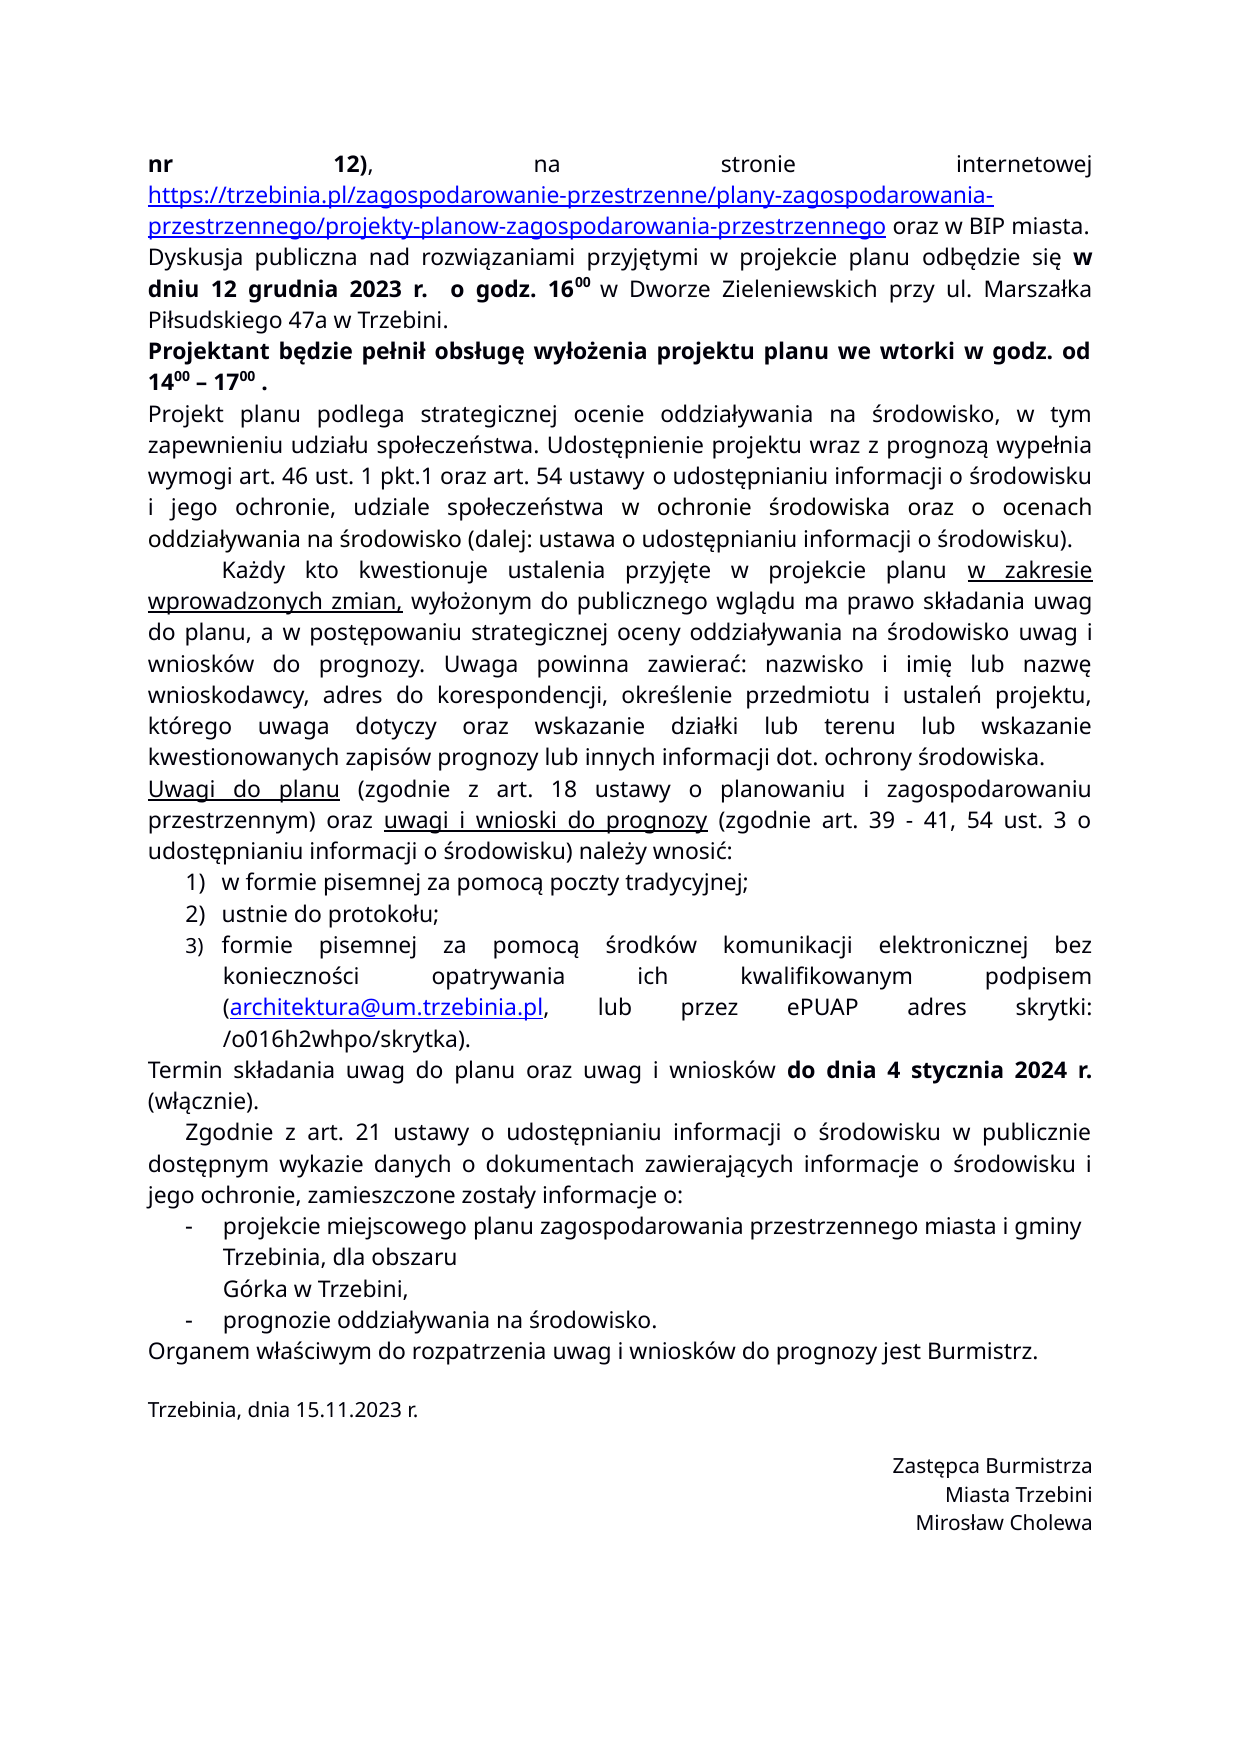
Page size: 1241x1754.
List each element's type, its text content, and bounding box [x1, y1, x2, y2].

list formie pisemnej za pomocą środków komunikacji elektronicznej bez konieczności opatrywania ich kwalifikowanym podpisem (architektura@um.trzebinia.pl, lub przez ePUAP adres skrytki: /o016h2whpo/skrytka). [185, 929, 1093, 1054]
text Mirosław Cholewa [148, 1508, 1093, 1537]
text Projektant będzie pełnił obsługę wyłożenia projektu planu we wtorki w godz. od 1400 – 1700 . [148, 335, 1093, 398]
text Zgodnie z art. 21 ustawy o udostępnianiu informacji o środowisku w publicznie dostępnym wykazie danych o dokumentach zawierających informacje o środowisku i jego ochronie, zamieszczone zostały informacje o: [148, 1116, 1093, 1210]
text Trzebinia, dnia 15.11.2023 r. [148, 1395, 1093, 1423]
text Każdy kto kwestionuje ustalenia przyjęte w projekcie planu w zakresie wprowadzonych zmian, wyłożonym do publicznego wglądu ma prawo składania uwag do planu, a w postępowaniu strategicznej oceny oddziaływania na środowisko uwag i wniosków do prognozy. Uwaga powinna zawierać: nazwisko i imię lub nazwę wnioskodawcy, adres do korespondencji, określenie przedmiotu i ustaleń projektu, którego uwaga dotyczy oraz wskazanie działki lub terenu lub wskazanie kwestionowanych zapisów prognozy lub innych informacji dot. ochrony środowiska. [148, 554, 1093, 773]
list projekcie miejscowego planu zagospodarowania przestrzennego miasta i gminy Trzebinia, dla obszaru Górka w Trzebini, [185, 1210, 1093, 1304]
list ustnie do protokołu; [185, 898, 1093, 929]
text Zastępca Burmistrza [148, 1452, 1093, 1480]
list w formie pisemnej za pomocą poczty tradycyjnej; [185, 866, 1093, 898]
text Uwagi do planu (zgodnie z art. 18 ustawy o planowaniu i zagospodarowaniu przestrzennym) oraz uwagi i wnioski do prognozy (zgodnie art. 39 - 41, 54 ust. 3 o udostępnianiu informacji o środowisku) należy wnosić: [148, 773, 1093, 866]
text Miasta Trzebini [148, 1480, 1093, 1508]
text Termin składania uwag do planu oraz uwag i wniosków do dnia 4 stycznia 2024 r. (włącznie). [148, 1054, 1093, 1116]
text nr 12), na stronie internetowej https://trzebinia.pl/zagospodarowanie-przestrzenne/plany-zagospodarowania-przestrzennego/projekty-planow-zagospodarowania-przestrzennego oraz w BIP miasta. [148, 148, 1093, 241]
text Organem właściwym do rozpatrzenia uwag i wniosków do prognozy jest Burmistrz. [148, 1335, 1093, 1366]
text Dyskusja publiczna nad rozwiązaniami przyjętymi w projekcie planu odbędzie się w dniu 12 grudnia 2023 r. o godz. 1600 w Dworze Zieleniewskich przy ul. Marszałka Piłsudskiego 47a w Trzebini. [148, 241, 1093, 335]
list prognozie oddziaływania na środowisko. [185, 1304, 1093, 1335]
text Projekt planu podlega strategicznej ocenie oddziaływania na środowisko, w tym zapewnieniu udziału społeczeństwa. Udostępnienie projektu wraz z prognozą wypełnia wymogi art. 46 ust. 1 pkt.1 oraz art. 54 ustawy o udostępnianiu informacji o środowisku i jego ochronie, udziale społeczeństwa w ochronie środowiska oraz o ocenach oddziaływania na środowisko (dalej: ustawa o udostępnianiu informacji o środowisku). [148, 398, 1093, 554]
